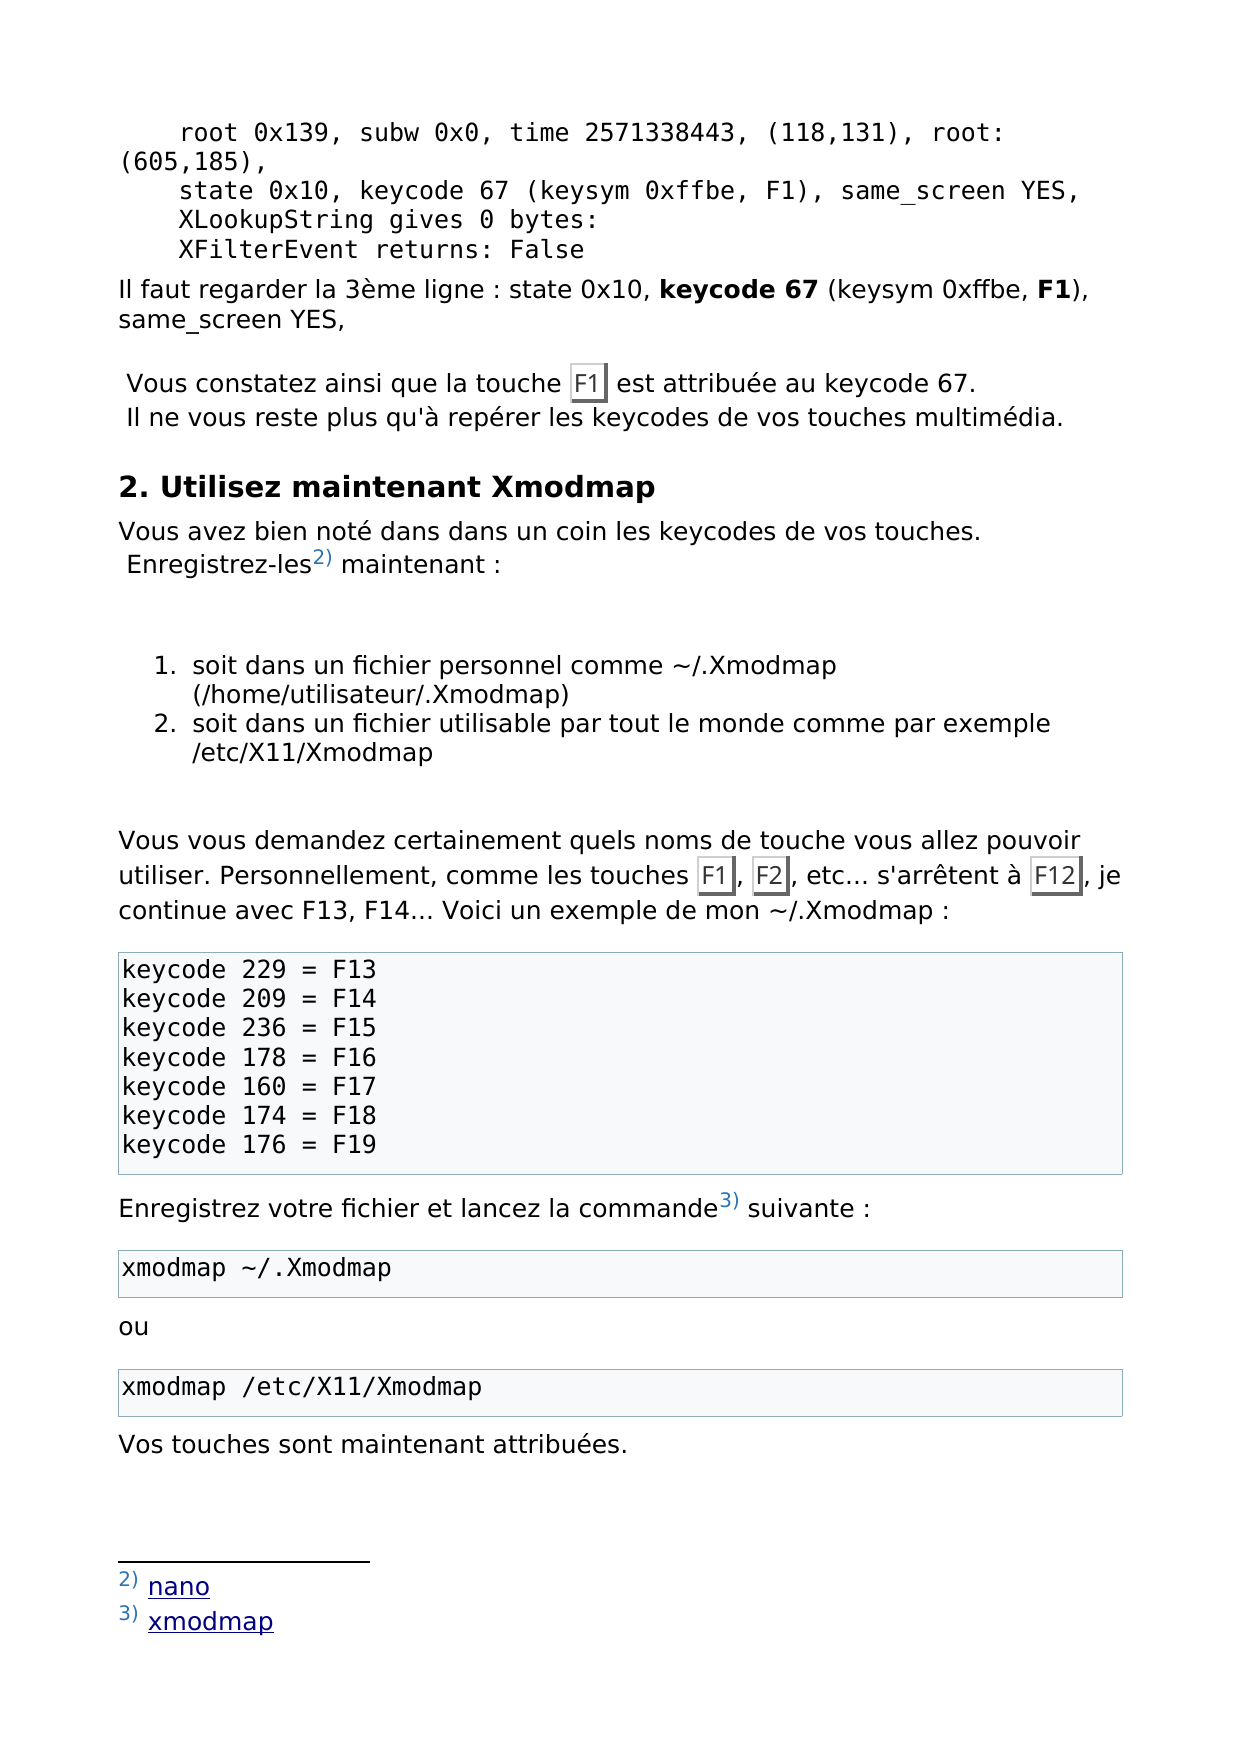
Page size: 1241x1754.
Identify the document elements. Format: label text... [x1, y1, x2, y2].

table_header xmodmap /etc/X11/Xmodmap [119, 1370, 1122, 1416]
text Vous vous demandez certainement quels noms de touche vous allez pouvoir utiliser. Personnellement, comme les touches F1, F2, etc... s'arrêtent à F12, je continue avec F13, F14... Voici un exemple de mon ~/.Xmodmap : [118, 826, 1122, 925]
subtitle 2. Utilisez maintenant Xmodmap [118, 470, 1122, 504]
text xmodmap [118, 1602, 1122, 1636]
text ou [118, 1312, 1122, 1341]
text nano [118, 1568, 1122, 1602]
text Il faut regarder la 3ème ligne : state 0x10, keycode 67 (keysym 0xffbe, F1), same_screen YES, Vous constatez ainsi que la touche F1 est attribuée au keycode 67. Il ne vous reste plus qu'à repérer les keycodes de vos touches multimédia. [118, 276, 1122, 433]
text root 0x139, subw 0x0, time 2571338443, (118,131), root:(605,185), state 0x10, keycode 67 (keysym 0xffbe, F1), same_screen YES, XLookupString gives 0 bytes: XFilterEvent returns: False [118, 118, 1122, 264]
text Vous avez bien noté dans dans un coin les keycodes de vos touches. Enregistrez-les maintenant : [118, 517, 1122, 609]
list soit dans un fichier utilisable par tout le monde comme par exemple /etc/X11/Xmodmap [177, 709, 1122, 797]
table_header keycode 229 = F13 keycode 209 = F14 keycode 236 = F15 keycode 178 = F16 keycode 160 = F17 keycode 174 = F18 keycode 176 = F19 [119, 953, 1122, 1174]
table_header xmodmap ~/.Xmodmap [119, 1251, 1122, 1297]
list soit dans un fichier personnel comme ~/.Xmodmap (/home/utilisateur/.Xmodmap) [177, 651, 1122, 709]
text Vos touches sont maintenant attribuées. [118, 1430, 1122, 1459]
text Enregistrez votre fichier et lancez la commande suivante : [118, 1189, 1122, 1223]
